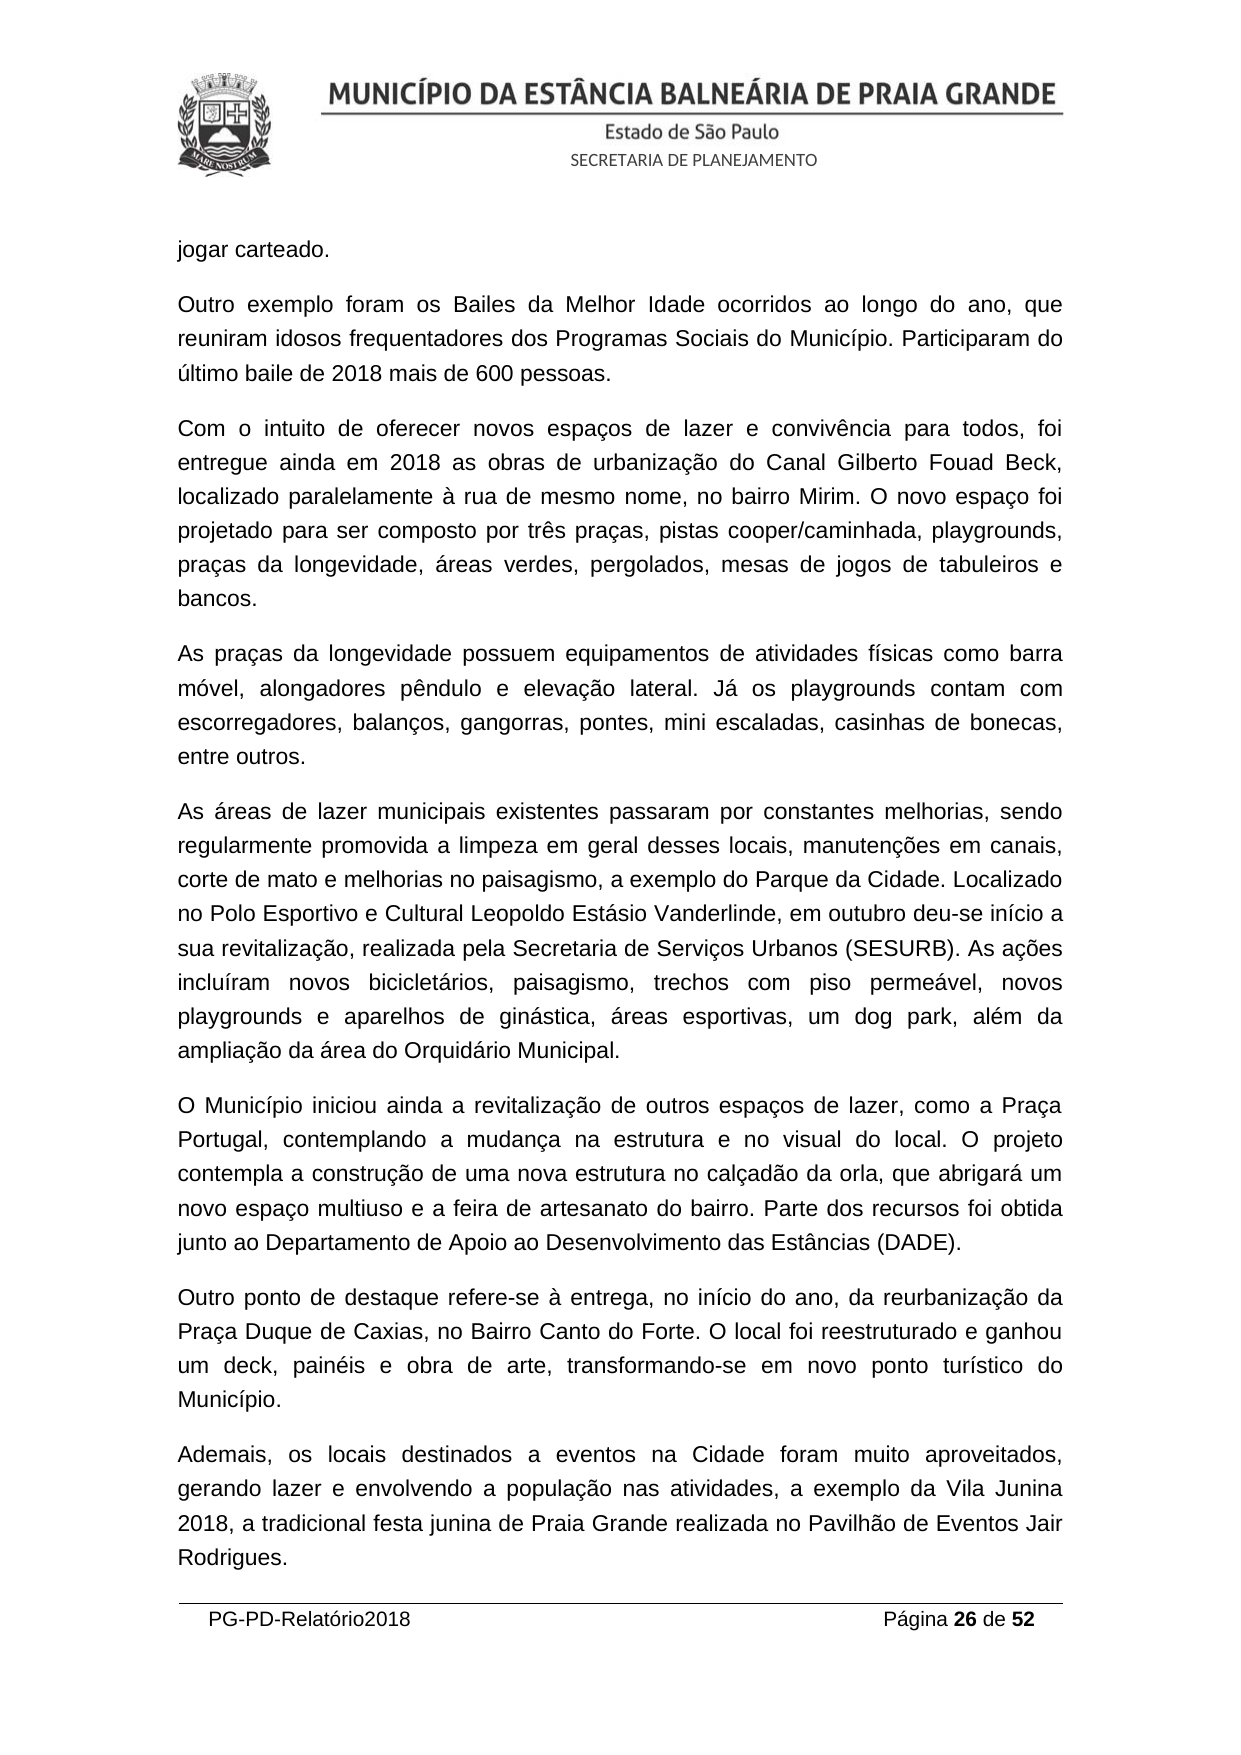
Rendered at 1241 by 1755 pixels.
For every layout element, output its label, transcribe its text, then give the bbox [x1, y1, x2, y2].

text Com o intuito de oferecer novos espaços de lazer e convivência para todos, foi entregue ainda em 2018 as obras de urbanização do Canal Gilberto Fouad Beck, localizado paralelamente à rua de mesmo nome, no bairro Mirim. O novo espaço foi projetado para ser composto por três praças, pistas cooper/caminhada, playgrounds, praças da longevidade, áreas verdes, pergolados, mesas de jogos de tabuleiros e bancos. [177, 414, 1063, 612]
text Ademais, os locais destinados a eventos na Cidade foram muito aproveitados, gerando lazer e envolvendo a população nas atividades, a exemplo da Vila Junina 2018, a tradicional festa junina de Praia Grande realizada no Pavilhão de Eventos Jair Rodrigues. [177, 1441, 1063, 1570]
text O Município iniciou ainda a revitalização de outros espaços de lazer, como a Praça Portugal, contemplando a mudança na estrutura e no visual do local. O projeto contempla a construção de uma nova estrutura no calçadão da orla, que abrigará um novo espaço multiuso e a feira de artesanato do bairro. Parte dos recursos foi obtida junto ao Departamento de Apoio ao Desenvolvimento das Estâncias (DADE). [177, 1092, 1063, 1255]
text As praças da longevidade possuem equipamentos de atividades físicas como barra móvel, alongadores pêndulo e elevação lateral. Já os playgrounds contam com escorregadores, balanços, gangorras, pontes, mini escaladas, casinhas de bonecas, entre outros. [177, 640, 1063, 769]
text Outro ponto de destaque refere-se à entrega, no início do ano, da reurbanização da Praça Duque de Caxias, no Bairro Canto do Forte. O local foi reestruturado e ganhou um deck, painéis e obra de arte, transformando-se em novo ponto turístico do Município. [177, 1284, 1063, 1413]
text Outro exemplo foram os Bailes da Melhor Idade ocorridos ao longo do ano, que reuniram idosos frequentadores dos Programas Sociais do Município. Participaram do último baile de 2018 mais de 600 pessoas. [177, 291, 1063, 386]
text As áreas de lazer municipais existentes passaram por constantes melhorias, sendo regularmente promovida a limpeza em geral desses locais, manutenções em canais, corte de mato e melhorias no paisagismo, a exemplo do Parque da Cidade. Localizado no Polo Esportivo e Cultural Leopoldo Estásio Vanderlinde, em outubro deu-se início a sua revitalização, realizada pela Secretaria de Serviços Urbanos (SESURB). As ações incluíram novos bicicletários, paisagismo, trechos com piso permeável, novos playgrounds e aparelhos de ginástica, áreas esportivas, um dog park, além da ampliação da área do Orquidário Municipal. [177, 798, 1063, 1063]
text jogar carteado. [177, 236, 1063, 263]
